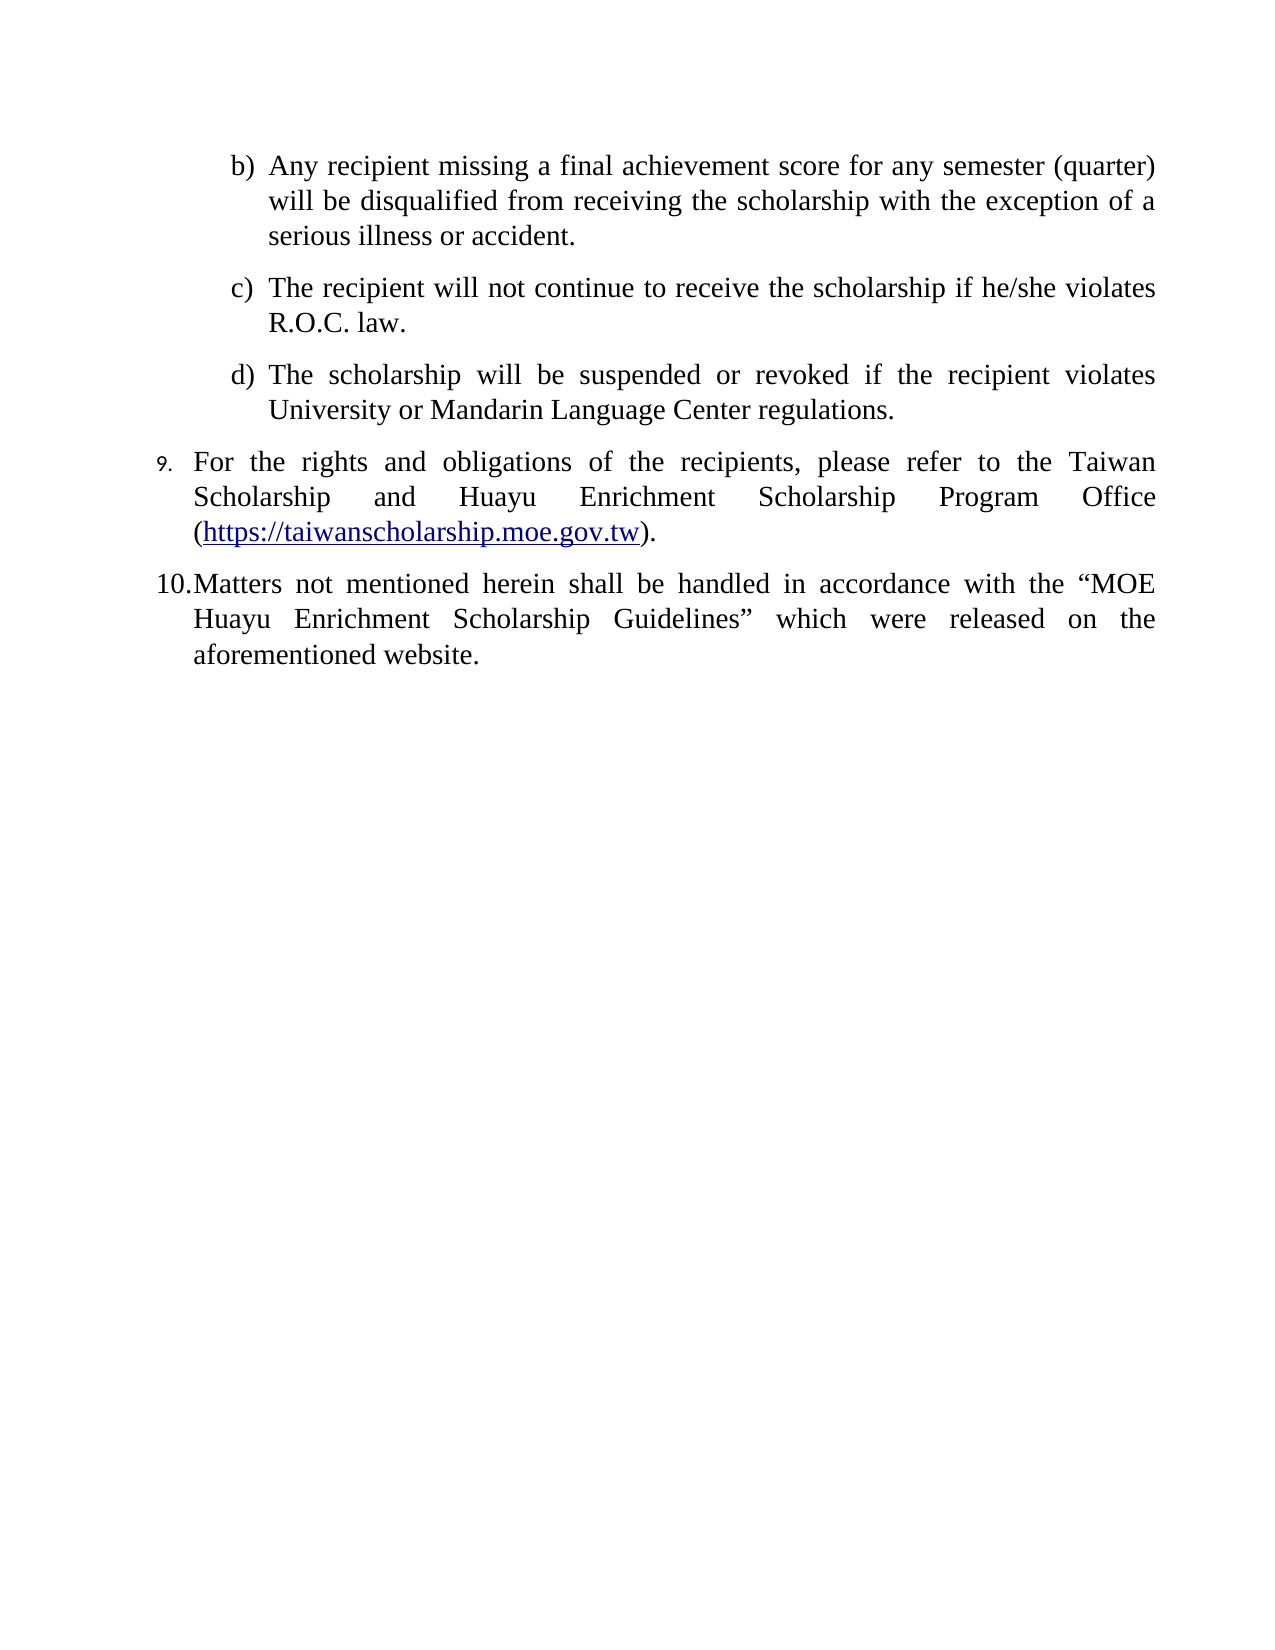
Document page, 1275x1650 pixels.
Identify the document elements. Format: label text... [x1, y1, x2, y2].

list The scholarship will be suspended or revoked if the recipient violates University or Mandarin Language Center regulations. [231, 357, 1157, 426]
list The recipient will not continue to receive the scholarship if he/she violates R.O.C. law. [231, 270, 1157, 339]
list For the rights and obligations of the recipients, please refer to the Taiwan Scholarship and Huayu Enrichment Scholarship Program Office (https://taiwanscholarship.moe.gov.tw). [156, 444, 1157, 548]
list Matters not mentioned herein shall be handled in accordance with the “MOE Huayu Enrichment Scholarship Guidelines” which were released on the aforementioned website. [156, 566, 1157, 670]
list Any recipient missing a final achievement score for any semester (quarter) will be disqualified from receiving the scholarship with the exception of a serious illness or accident. [231, 148, 1157, 252]
